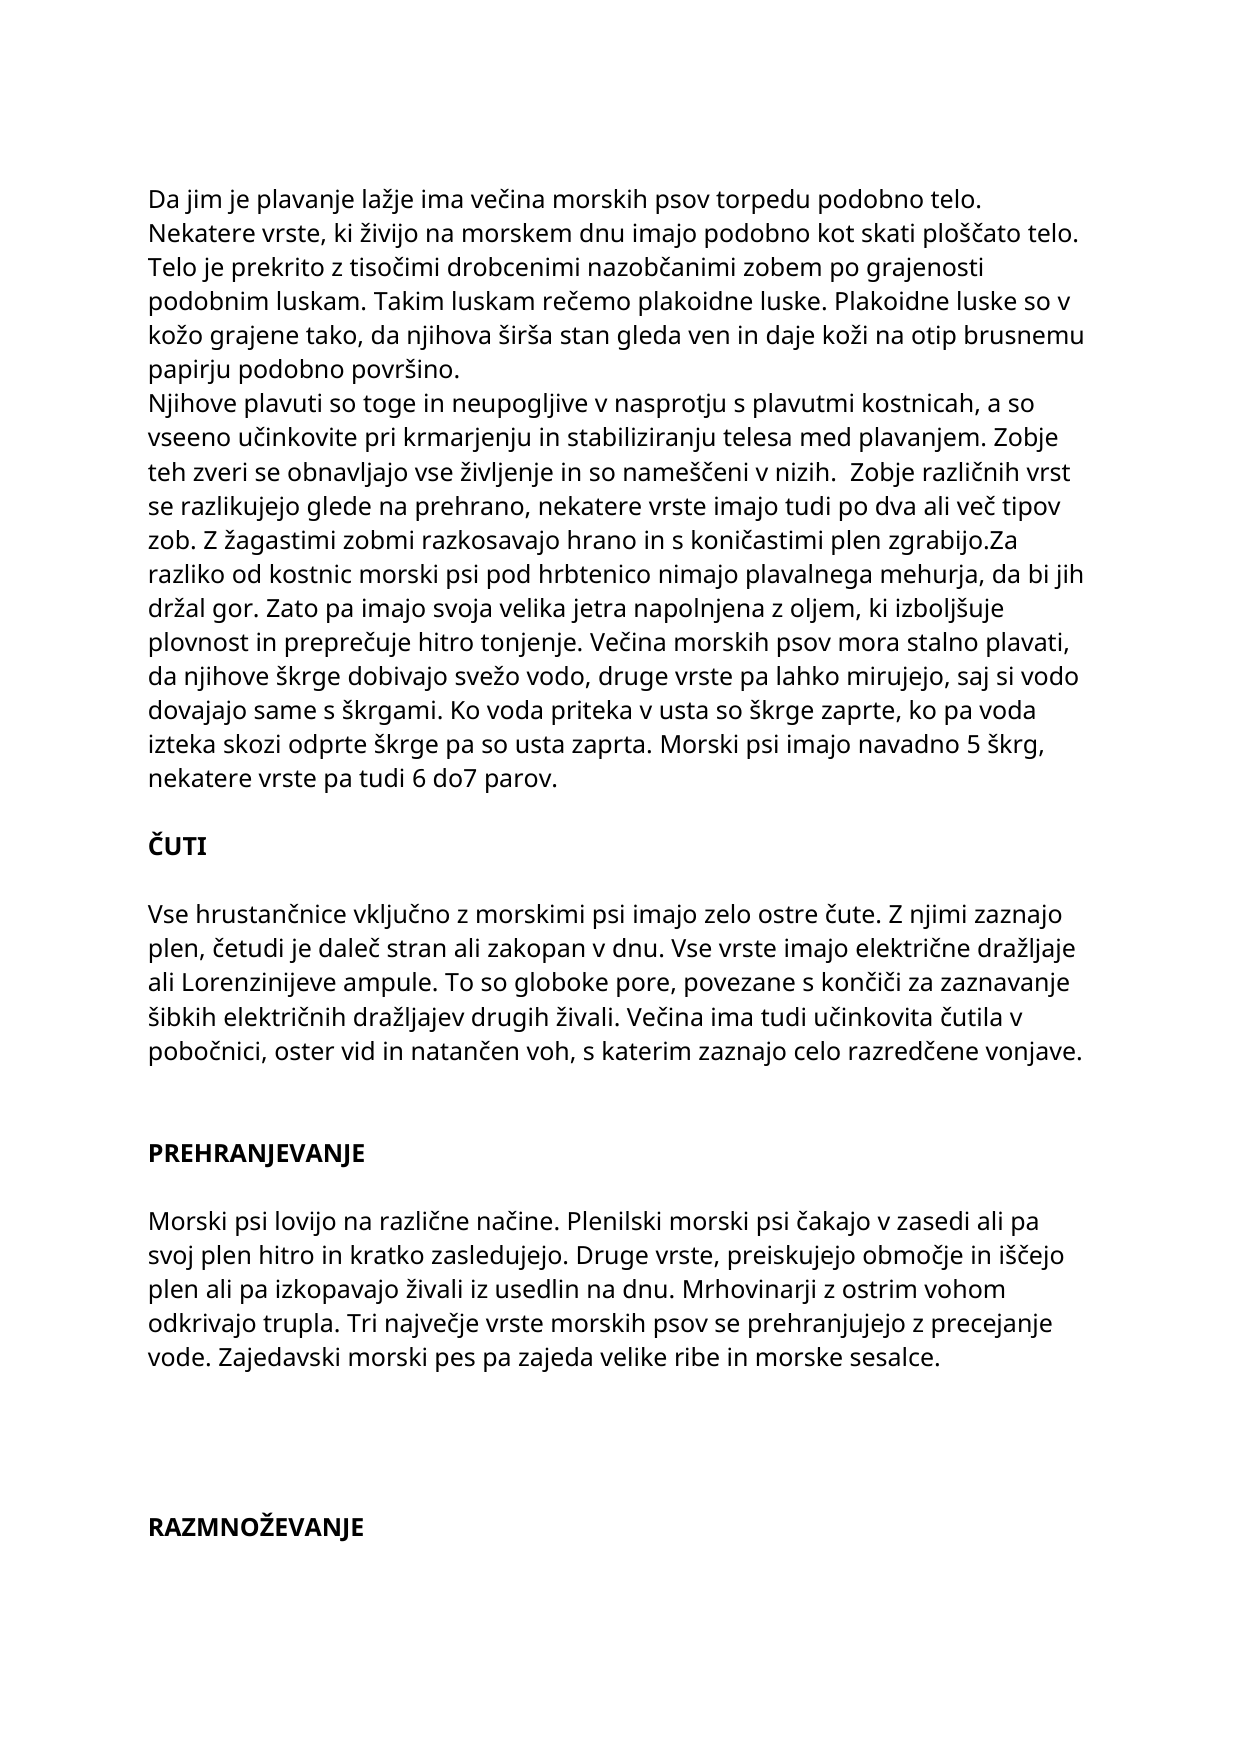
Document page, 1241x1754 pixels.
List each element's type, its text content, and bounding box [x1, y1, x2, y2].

text ČUTI [148, 829, 1093, 863]
text PREHRANJEVANJE [148, 1135, 1093, 1169]
text RAZMNOŽEVANJE [148, 1510, 1093, 1544]
text Vse hrustančnice vključno z morskimi psi imajo zelo ostre čute. Z njimi zaznajo plen, četudi je daleč stran ali zakopan v dnu. Vse vrste imajo električne dražljaje ali Lorenzinijeve ampule. To so globoke pore, povezane s končiči za zaznavanje šibkih električnih dražljajev drugih živali. Večina ima tudi učinkovita čutila v pobočnici, oster vid in natančen voh, s katerim zaznajo celo razredčene vonjave. [148, 897, 1093, 1067]
text Njihove plavuti so toge in neupogljive v nasprotju s plavutmi kostnicah, a so vseeno učinkovite pri krmarjenju in stabiliziranju telesa med plavanjem. Zobje teh zveri se obnavljajo vse življenje in so nameščeni v nizih. Zobje različnih vrst se razlikujejo glede na prehrano, nekatere vrste imajo tudi po dva ali več tipov zob. Z žagastimi zobmi razkosavajo hrano in s koničastimi plen zgrabijo.Za razliko od kostnic morski psi pod hrbtenico nimajo plavalnega mehurja, da bi jih držal gor. Zato pa imajo svoja velika jetra napolnjena z oljem, ki izboljšuje plovnost in preprečuje hitro tonjenje. Večina morskih psov mora stalno plavati, da njihove škrge dobivajo svežo vodo, druge vrste pa lahko mirujejo, saj si vodo dovajajo same s škrgami. Ko voda priteka v usta so škrge zaprte, ko pa voda izteka skozi odprte škrge pa so usta zaprta. Morski psi imajo navadno 5 škrg, nekatere vrste pa tudi 6 do7 parov. [148, 386, 1093, 795]
text Da jim je plavanje lažje ima večina morskih psov torpedu podobno telo. [148, 182, 1093, 216]
text Nekatere vrste, ki živijo na morskem dnu imajo podobno kot skati ploščato telo. Telo je prekrito z tisočimi drobcenimi nazobčanimi zobem po grajenosti podobnim luskam. Takim luskam rečemo plakoidne luske. Plakoidne luske so v kožo grajene tako, da njihova širša stan gleda ven in daje koži na otip brusnemu papirju podobno površino. [148, 216, 1093, 386]
text Morski psi lovijo na različne načine. Plenilski morski psi čakajo v zasedi ali pa svoj plen hitro in kratko zasledujejo. Druge vrste, preiskujejo območje in iščejo plen ali pa izkopavajo živali iz usedlin na dnu. Mrhovinarji z ostrim vohom odkrivajo trupla. Tri največje vrste morskih psov se prehranjujejo z precejanje vode. Zajedavski morski pes pa zajeda velike ribe in morske sesalce. [148, 1203, 1093, 1374]
